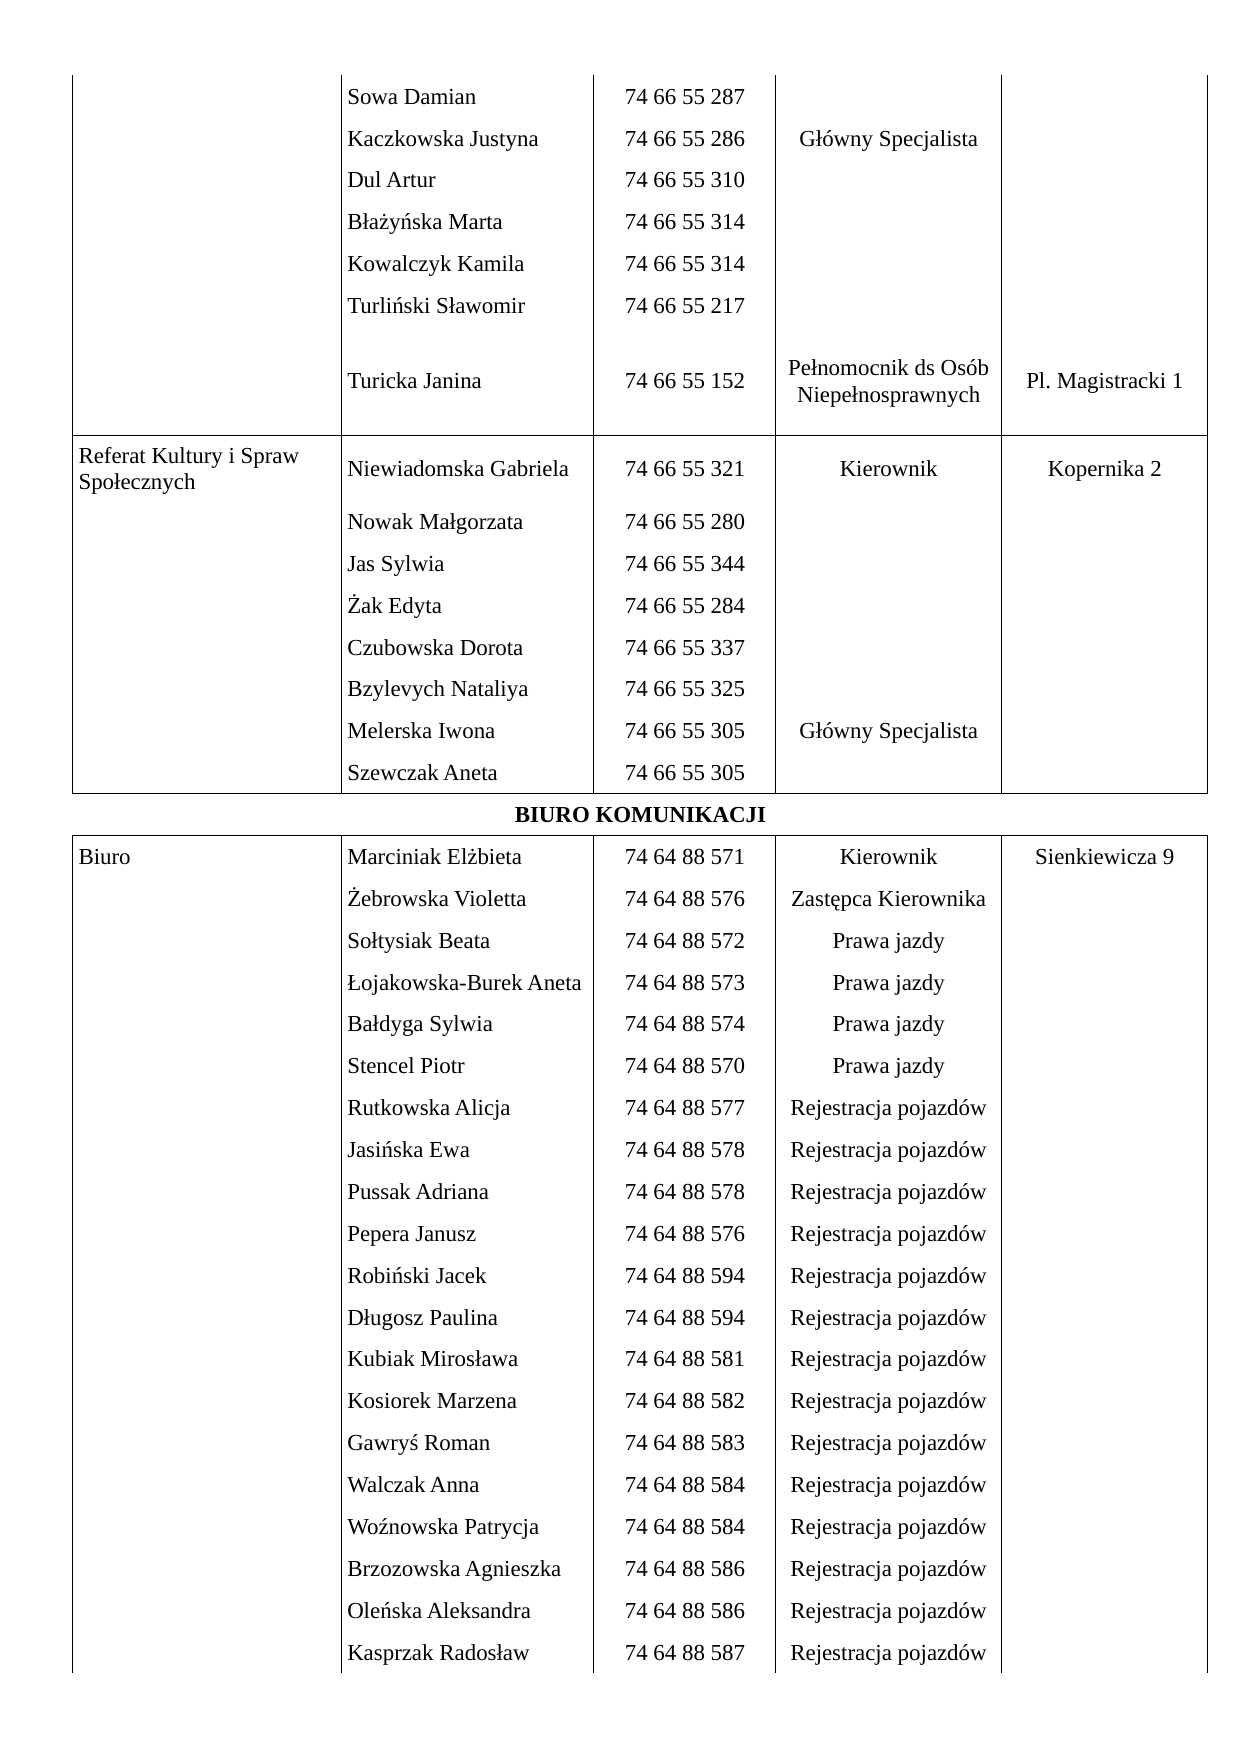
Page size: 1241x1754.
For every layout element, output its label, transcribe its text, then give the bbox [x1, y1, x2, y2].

table_cell 74 64 88 584 [594, 1463, 775, 1505]
table_cell Pussak Adriana [342, 1170, 593, 1212]
table_cell Turicka Janina [342, 326, 593, 435]
table_cell Pl. Magistracki 1 [1002, 326, 1207, 435]
table_cell Kowalczyk Kamila [342, 243, 593, 284]
table_cell [1002, 1254, 1207, 1296]
table_cell 74 64 88 583 [594, 1421, 775, 1463]
table_cell Żak Edyta [342, 584, 593, 626]
table_cell Bzylevych Nataliya [342, 668, 593, 709]
table_cell 74 64 88 576 [594, 877, 775, 919]
table_cell 74 64 88 578 [594, 1128, 775, 1170]
table_cell 74 64 88 581 [594, 1338, 775, 1379]
table_cell [73, 877, 341, 919]
table_cell [73, 668, 341, 709]
table_cell [73, 751, 341, 793]
table_cell [776, 668, 1001, 709]
table_cell [73, 117, 341, 159]
table_cell 74 64 88 573 [594, 961, 775, 1003]
table_cell [1002, 1631, 1207, 1673]
table_cell BIURO KOMUNIKACJI [73, 794, 1208, 835]
table_cell 74 64 88 578 [594, 1170, 775, 1212]
table_cell Marciniak Elżbieta [342, 836, 593, 877]
table_cell [73, 326, 341, 435]
table_cell Prawa jazdy [776, 961, 1001, 1003]
table_cell Kopernika 2 [1002, 436, 1207, 500]
table_cell [1002, 500, 1207, 542]
table_cell [776, 542, 1001, 584]
table_cell Rejestracja pojazdów [776, 1463, 1001, 1505]
table_cell Rejestracja pojazdów [776, 1338, 1001, 1379]
table_cell Rejestracja pojazdów [776, 1589, 1001, 1631]
table_cell [776, 584, 1001, 626]
table_cell [73, 1086, 341, 1128]
table_cell Melerska Iwona [342, 710, 593, 751]
table_cell [776, 500, 1001, 542]
table_cell [73, 1421, 341, 1463]
table_cell [73, 542, 341, 584]
table_cell 74 66 55 305 [594, 710, 775, 751]
table_cell 74 64 88 577 [594, 1086, 775, 1128]
table_cell 74 66 55 284 [594, 584, 775, 626]
table_cell Rejestracja pojazdów [776, 1128, 1001, 1170]
table_cell Referat Kultury i Spraw Społecznych [73, 436, 341, 500]
table_cell 74 64 88 574 [594, 1003, 775, 1044]
table_cell Niewiadomska Gabriela [342, 436, 593, 500]
table_cell Kierownik [776, 436, 1001, 500]
table_cell Kosiorek Marzena [342, 1380, 593, 1421]
table_cell Żebrowska Violetta [342, 877, 593, 919]
table_cell 74 64 88 584 [594, 1505, 775, 1547]
table_cell Rejestracja pojazdów [776, 1505, 1001, 1547]
table_cell [776, 751, 1001, 793]
table_cell Nowak Małgorzata [342, 500, 593, 542]
table_cell Rejestracja pojazdów [776, 1421, 1001, 1463]
table_cell Jasińska Ewa [342, 1128, 593, 1170]
table_cell Rutkowska Alicja [342, 1086, 593, 1128]
table_cell [73, 710, 341, 751]
table_cell 74 64 88 587 [594, 1631, 775, 1673]
table_cell 74 64 88 586 [594, 1589, 775, 1631]
table_cell Biuro [73, 836, 341, 877]
table_cell [1002, 668, 1207, 709]
table_cell [73, 1254, 341, 1296]
table_cell [1002, 1338, 1207, 1379]
table_cell Pepera Janusz [342, 1212, 593, 1254]
table_cell Woźnowska Patrycja [342, 1505, 593, 1547]
table_cell Rejestracja pojazdów [776, 1296, 1001, 1338]
table_cell [73, 1463, 341, 1505]
table_cell Jas Sylwia [342, 542, 593, 584]
table_cell 74 64 88 582 [594, 1380, 775, 1421]
table_cell Kubiak Mirosława [342, 1338, 593, 1379]
table_cell [1002, 1463, 1207, 1505]
table_cell [1002, 1003, 1207, 1044]
table_cell [73, 1338, 341, 1379]
table_cell 74 64 88 586 [594, 1547, 775, 1589]
table_cell [73, 1589, 341, 1631]
table_cell Błażyńska Marta [342, 201, 593, 242]
table_cell [1002, 542, 1207, 584]
table_cell Gawryś Roman [342, 1421, 593, 1463]
table_cell Czubowska Dorota [342, 626, 593, 668]
table_cell Prawa jazdy [776, 919, 1001, 961]
table_cell [1002, 751, 1207, 793]
table_cell Rejestracja pojazdów [776, 1547, 1001, 1589]
table_cell [1002, 877, 1207, 919]
table_cell 74 64 88 594 [594, 1296, 775, 1338]
table_cell Rejestracja pojazdów [776, 1254, 1001, 1296]
table_cell [1002, 1296, 1207, 1338]
table_cell Turliński Sławomir [342, 284, 593, 326]
table_cell 74 66 55 287 [594, 75, 775, 117]
table_cell [1002, 1086, 1207, 1128]
table_cell Sowa Damian [342, 75, 593, 117]
table_cell 74 64 88 576 [594, 1212, 775, 1254]
table_cell Główny Specjalista [776, 710, 1001, 751]
table_cell Kaczkowska Justyna [342, 117, 593, 159]
table_cell [1002, 75, 1207, 117]
table_cell [73, 1128, 341, 1170]
table_cell 74 66 55 321 [594, 436, 775, 500]
table_cell [73, 500, 341, 542]
table_cell Główny Specjalista [776, 117, 1001, 159]
table_cell Długosz Paulina [342, 1296, 593, 1338]
table_cell [776, 243, 1001, 284]
table_cell [1002, 243, 1207, 284]
table_cell Prawa jazdy [776, 1045, 1001, 1086]
table_cell [73, 919, 341, 961]
table_cell 74 66 55 152 [594, 326, 775, 435]
table_cell 74 66 55 337 [594, 626, 775, 668]
table_cell [1002, 1380, 1207, 1421]
table_cell [1002, 919, 1207, 961]
table_cell Sołtysiak Beata [342, 919, 593, 961]
table_cell [1002, 1212, 1207, 1254]
table_cell [73, 75, 341, 117]
table_cell 74 66 55 305 [594, 751, 775, 793]
table_cell [1002, 584, 1207, 626]
table_cell [73, 1003, 341, 1044]
table_cell 74 64 88 594 [594, 1254, 775, 1296]
table_cell [1002, 710, 1207, 751]
table_cell Rejestracja pojazdów [776, 1380, 1001, 1421]
table_cell Szewczak Aneta [342, 751, 593, 793]
table_cell 74 64 88 571 [594, 836, 775, 877]
table_cell Sienkiewicza 9 [1002, 836, 1207, 877]
table_cell [73, 1045, 341, 1086]
table_cell [73, 243, 341, 284]
table_cell [73, 1380, 341, 1421]
table_cell [73, 1631, 341, 1673]
table_cell Bałdyga Sylwia [342, 1003, 593, 1044]
table_cell 74 66 55 217 [594, 284, 775, 326]
table_cell 74 66 55 280 [594, 500, 775, 542]
table_cell [1002, 159, 1207, 201]
table_cell [73, 1170, 341, 1212]
table_cell [1002, 1589, 1207, 1631]
table_cell [73, 1505, 341, 1547]
table_cell Pełnomocnik ds Osób Niepełnosprawnych [776, 326, 1001, 435]
table_cell Brzozowska Agnieszka [342, 1547, 593, 1589]
table_cell [1002, 1505, 1207, 1547]
table_cell [776, 75, 1001, 117]
table_cell [73, 1296, 341, 1338]
table_cell Walczak Anna [342, 1463, 593, 1505]
table_cell [73, 284, 341, 326]
table_cell [1002, 1421, 1207, 1463]
table_cell 74 66 55 286 [594, 117, 775, 159]
table_cell [1002, 961, 1207, 1003]
table_cell [73, 159, 341, 201]
table_cell [1002, 1547, 1207, 1589]
table_cell [776, 626, 1001, 668]
table_cell [1002, 284, 1207, 326]
table_cell Kierownik [776, 836, 1001, 877]
table_cell Stencel Piotr [342, 1045, 593, 1086]
table_cell 74 64 88 572 [594, 919, 775, 961]
table_cell [73, 201, 341, 242]
table_cell [1002, 117, 1207, 159]
table_cell [1002, 1170, 1207, 1212]
table_cell Zastępca Kierownika [776, 877, 1001, 919]
table_cell [73, 1212, 341, 1254]
table_cell [1002, 201, 1207, 242]
table_cell Łojakowska-Burek Aneta [342, 961, 593, 1003]
table_cell Rejestracja pojazdów [776, 1212, 1001, 1254]
table_cell Rejestracja pojazdów [776, 1170, 1001, 1212]
table_cell 74 66 55 310 [594, 159, 775, 201]
table_cell [1002, 1128, 1207, 1170]
table_cell Rejestracja pojazdów [776, 1631, 1001, 1673]
table_cell Prawa jazdy [776, 1003, 1001, 1044]
table_cell [776, 284, 1001, 326]
table_cell 74 66 55 314 [594, 201, 775, 242]
table_cell [1002, 626, 1207, 668]
table_cell Robiński Jacek [342, 1254, 593, 1296]
table_cell [73, 1547, 341, 1589]
table_cell [1002, 1045, 1207, 1086]
table_cell 74 66 55 325 [594, 668, 775, 709]
table_cell Oleńska Aleksandra [342, 1589, 593, 1631]
table_cell [776, 201, 1001, 242]
table_cell Kasprzak Radosław [342, 1631, 593, 1673]
table_cell [73, 584, 341, 626]
table_cell [776, 159, 1001, 201]
table_cell Rejestracja pojazdów [776, 1086, 1001, 1128]
table_cell 74 66 55 314 [594, 243, 775, 284]
table_cell 74 64 88 570 [594, 1045, 775, 1086]
table_cell [73, 626, 341, 668]
table_cell Dul Artur [342, 159, 593, 201]
table_cell 74 66 55 344 [594, 542, 775, 584]
table_cell [73, 961, 341, 1003]
